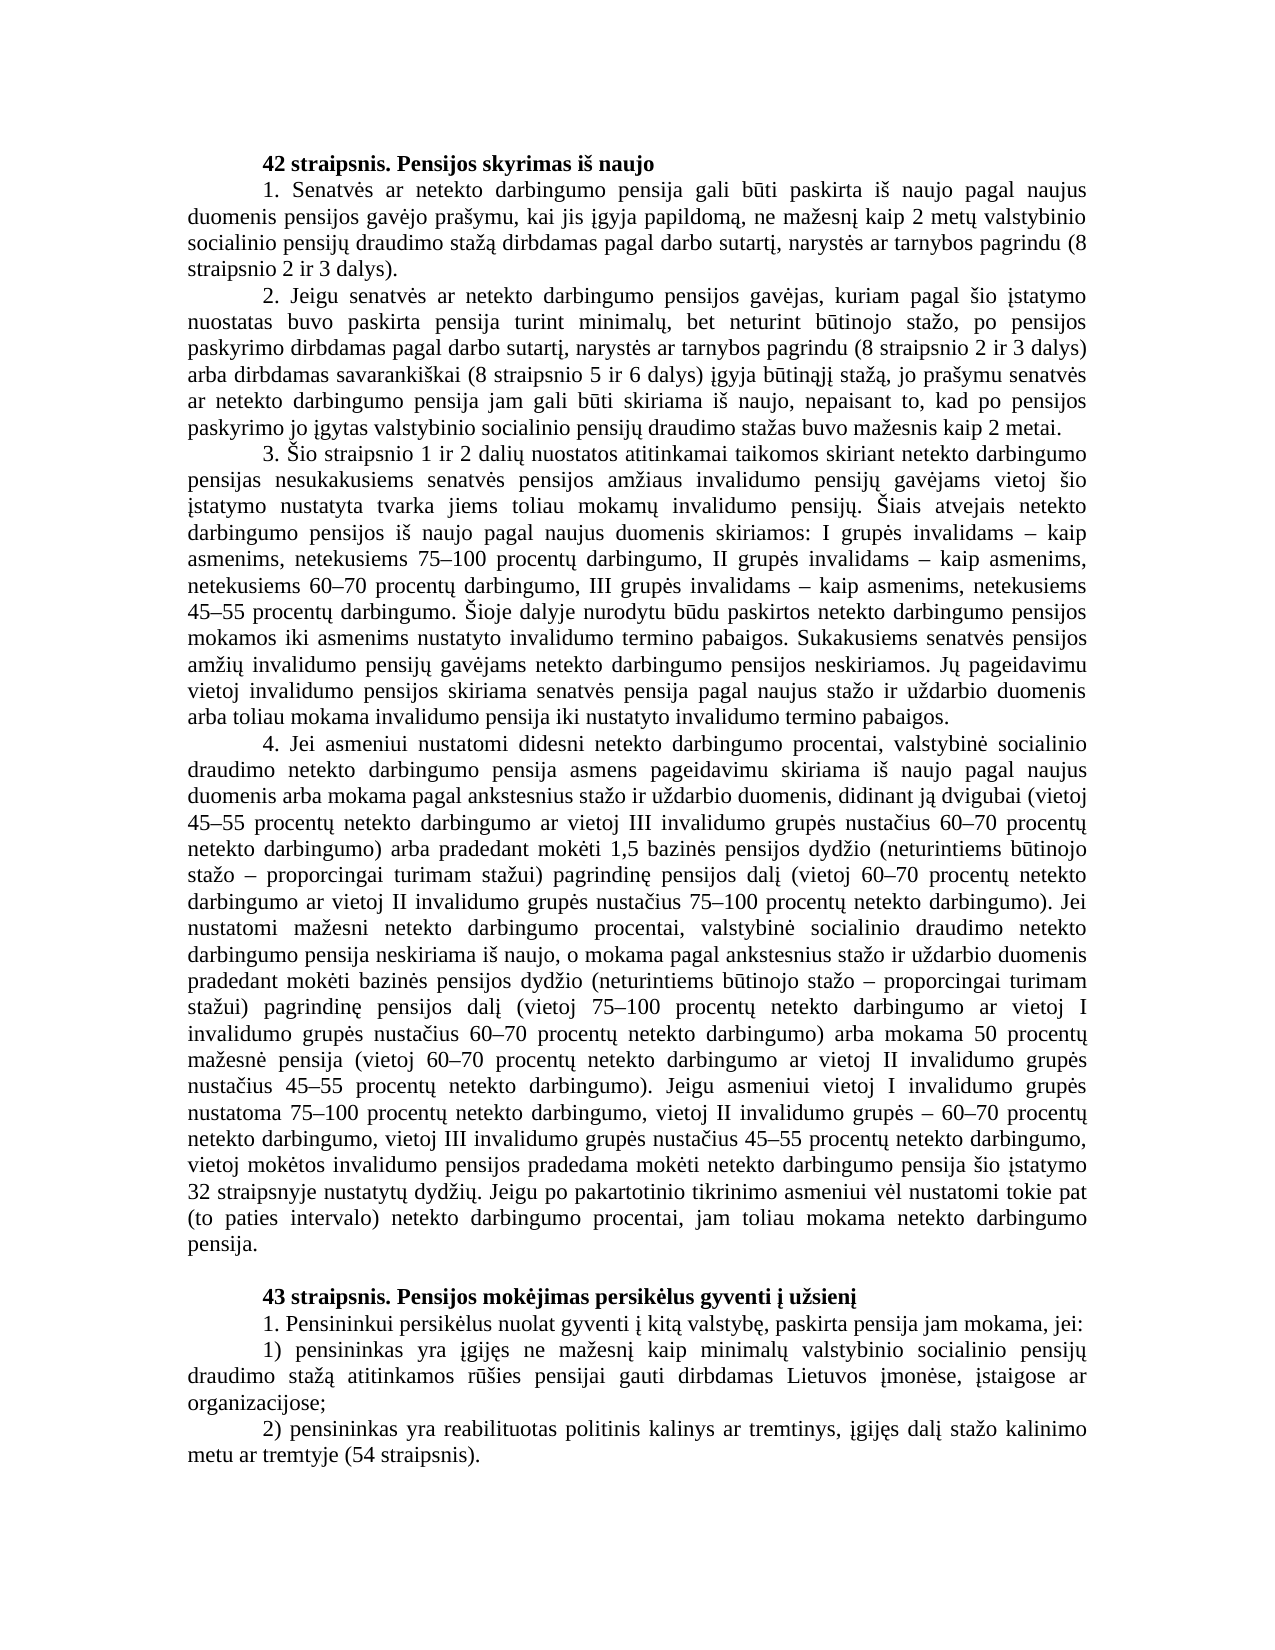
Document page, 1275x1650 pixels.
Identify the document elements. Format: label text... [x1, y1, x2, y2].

text 43 straipsnis. Pensijos mokėjimas persikėlus gyventi į užsienį [187, 1283, 1088, 1309]
text 3. Šio straipsnio 1 ir 2 dalių nuostatos atitinkamai taikomos skiriant netekto darbingumo pensijas nesukakusiems senatvės pensijos amžiaus invalidumo pensijų gavėjams vietoj šio įstatymo nustatyta tvarka jiems toliau mokamų invalidumo pensijų. Šiais atvejais netekto darbingumo pensijos iš naujo pagal naujus duomenis skiriamos: I grupės invalidams – kaip asmenims, netekusiems 75–100 procentų darbingumo, II grupės invalidams – kaip asmenims, netekusiems 60–70 procentų darbingumo, III grupės invalidams – kaip asmenims, netekusiems 45–55 procentų darbingumo. Šioje dalyje nurodytu būdu paskirtos netekto darbingumo pensijos mokamos iki asmenims nustatyto invalidumo termino pabaigos. Sukakusiems senatvės pensijos amžių invalidumo pensijų gavėjams netekto darbingumo pensijos neskiriamos. Jų pageidavimu vietoj invalidumo pensijos skiriama senatvės pensija pagal naujus stažo ir uždarbio duomenis arba toliau mokama invalidumo pensija iki nustatyto invalidumo termino pabaigos. [187, 440, 1088, 730]
text 42 straipsnis. Pensijos skyrimas iš naujo [187, 150, 1088, 176]
text 1) pensininkas yra įgijęs ne mažesnį kaip minimalų valstybinio socialinio pensijų draudimo stažą atitinkamos rūšies pensijai gauti dirbdamas Lietuvos įmonėse, įstaigose ar organizacijose; [187, 1336, 1088, 1415]
text 2) pensininkas yra reabilituotas politinis kalinys ar tremtinys, įgijęs dalį stažo kalinimo metu ar tremtyje (54 straipsnis). [187, 1415, 1088, 1468]
text 2. Jeigu senatvės ar netekto darbingumo pensijos gavėjas, kuriam pagal šio įstatymo nuostatas buvo paskirta pensija turint minimalų, bet neturint būtinojo stažo, po pensijos paskyrimo dirbdamas pagal darbo sutartį, narystės ar tarnybos pagrindu (8 straipsnio 2 ir 3 dalys) arba dirbdamas savarankiškai (8 straipsnio 5 ir 6 dalys) įgyja būtinąjį stažą, jo prašymu senatvės ar netekto darbingumo pensija jam gali būti skiriama iš naujo, nepaisant to, kad po pensijos paskyrimo jo įgytas valstybinio socialinio pensijų draudimo stažas buvo mažesnis kaip 2 metai. [187, 282, 1088, 440]
text 4. Jei asmeniui nustatomi didesni netekto darbingumo procentai, valstybinė socialinio draudimo netekto darbingumo pensija asmens pageidavimu skiriama iš naujo pagal naujus duomenis arba mokama pagal ankstesnius stažo ir uždarbio duomenis, didinant ją dvigubai (vietoj 45–55 procentų netekto darbingumo ar vietoj III invalidumo grupės nustačius 60–70 procentų netekto darbingumo) arba pradedant mokėti 1,5 bazinės pensijos dydžio (neturintiems būtinojo stažo – proporcingai turimam stažui) pagrindinę pensijos dalį (vietoj 60–70 procentų netekto darbingumo ar vietoj II invalidumo grupės nustačius 75–100 procentų netekto darbingumo). Jei nustatomi mažesni netekto darbingumo procentai, valstybinė socialinio draudimo netekto darbingumo pensija neskiriama iš naujo, o mokama pagal ankstesnius stažo ir uždarbio duomenis pradedant mokėti bazinės pensijos dydžio (neturintiems būtinojo stažo – proporcingai turimam stažui) pagrindinę pensijos dalį (vietoj 75–100 procentų netekto darbingumo ar vietoj I invalidumo grupės nustačius 60–70 procentų netekto darbingumo) arba mokama 50 procentų mažesnė pensija (vietoj 60–70 procentų netekto darbingumo ar vietoj II invalidumo grupės nustačius 45–55 procentų netekto darbingumo). Jeigu asmeniui vietoj I invalidumo grupės nustatoma 75–100 procentų netekto darbingumo, vietoj II invalidumo grupės – 60–70 procentų netekto darbingumo, vietoj III invalidumo grupės nustačius 45–55 procentų netekto darbingumo, vietoj mokėtos invalidumo pensijos pradedama mokėti netekto darbingumo pensija šio įstatymo 32 straipsnyje nustatytų dydžių. Jeigu po pakartotinio tikrinimo asmeniui vėl nustatomi tokie pat (to paties intervalo) netekto darbingumo procentai, jam toliau mokama netekto darbingumo pensija. [187, 730, 1088, 1257]
text 1. Senatvės ar netekto darbingumo pensija gali būti paskirta iš naujo pagal naujus duomenis pensijos gavėjo prašymu, kai jis įgyja papildomą, ne mažesnį kaip 2 metų valstybinio socialinio pensijų draudimo stažą dirbdamas pagal darbo sutartį, narystės ar tarnybos pagrindu (8 straipsnio 2 ir 3 dalys). [187, 176, 1088, 282]
text 1. Pensininkui persikėlus nuolat gyventi į kitą valstybę, paskirta pensija jam mokama, jei: [187, 1309, 1088, 1336]
